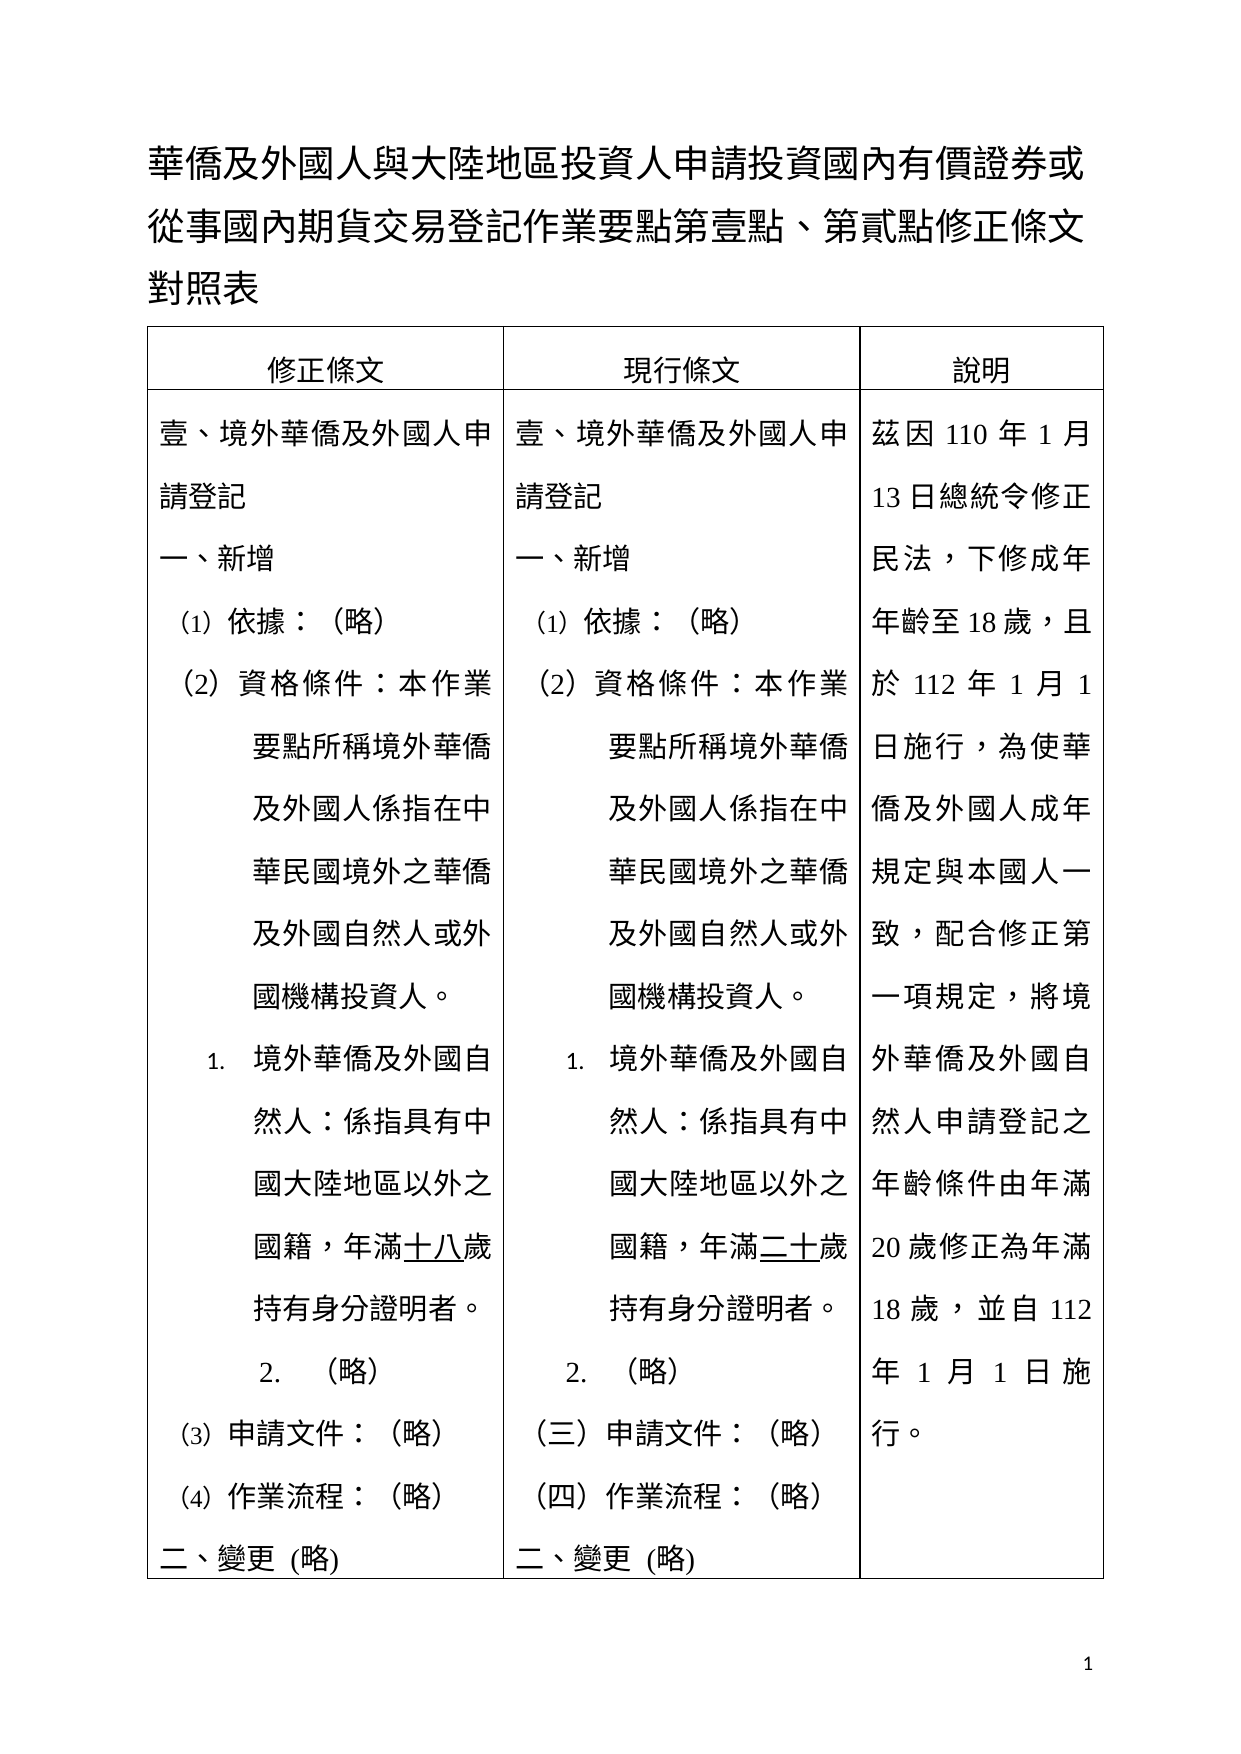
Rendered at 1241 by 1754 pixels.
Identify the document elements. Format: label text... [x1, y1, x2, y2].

text 華僑及外國人與大陸地區投資人申請投資國內有價證券或從事國內期貨交易登記作業要點第壹點、第貳點修正條文對照表 [148, 119, 1093, 307]
table_header 修正條文 [148, 327, 503, 389]
table_header 說明 [861, 327, 1103, 389]
table_cell 壹、境外華僑及外國人申請登記 一、新增 依據：（略） 資格條件：本作業要點所稱境外華僑及外國人係指在中華民國境外之華僑及外國自然人或外國機構投資人。 境外華僑及外國自然人：係指具有中國大陸地區以外之國籍，年滿二十歲持有身分證明者。 （略） （三）申請文件：（略） （四）作業流程：（略） 二、變更 (略) [504, 390, 859, 1578]
table_cell 壹、境外華僑及外國人申請登記 一、新增 依據：（略） 資格條件：本作業要點所稱境外華僑及外國人係指在中華民國境外之華僑及外國自然人或外國機構投資人。 境外華僑及外國自然人：係指具有中國大陸地區以外之國籍，年滿十八歲持有身分證明者。 （略） 申請文件：（略） 作業流程：（略） 二、變更 (略) 三、註銷 (略) [148, 390, 503, 1578]
table_header 現行條文 [504, 327, 859, 389]
table_cell 茲因110年1月13日總統令修正民法，下修成年年齡至18歲，且於112年1月1 日施行，為使華僑及外國人成年規定與本國人一致，配合修正第一項規定，將境外華僑及外國自然人申請登記之年齡條件由年滿20歲修正為年滿18歲，並自112年1月1日施行。 [861, 390, 1103, 1578]
